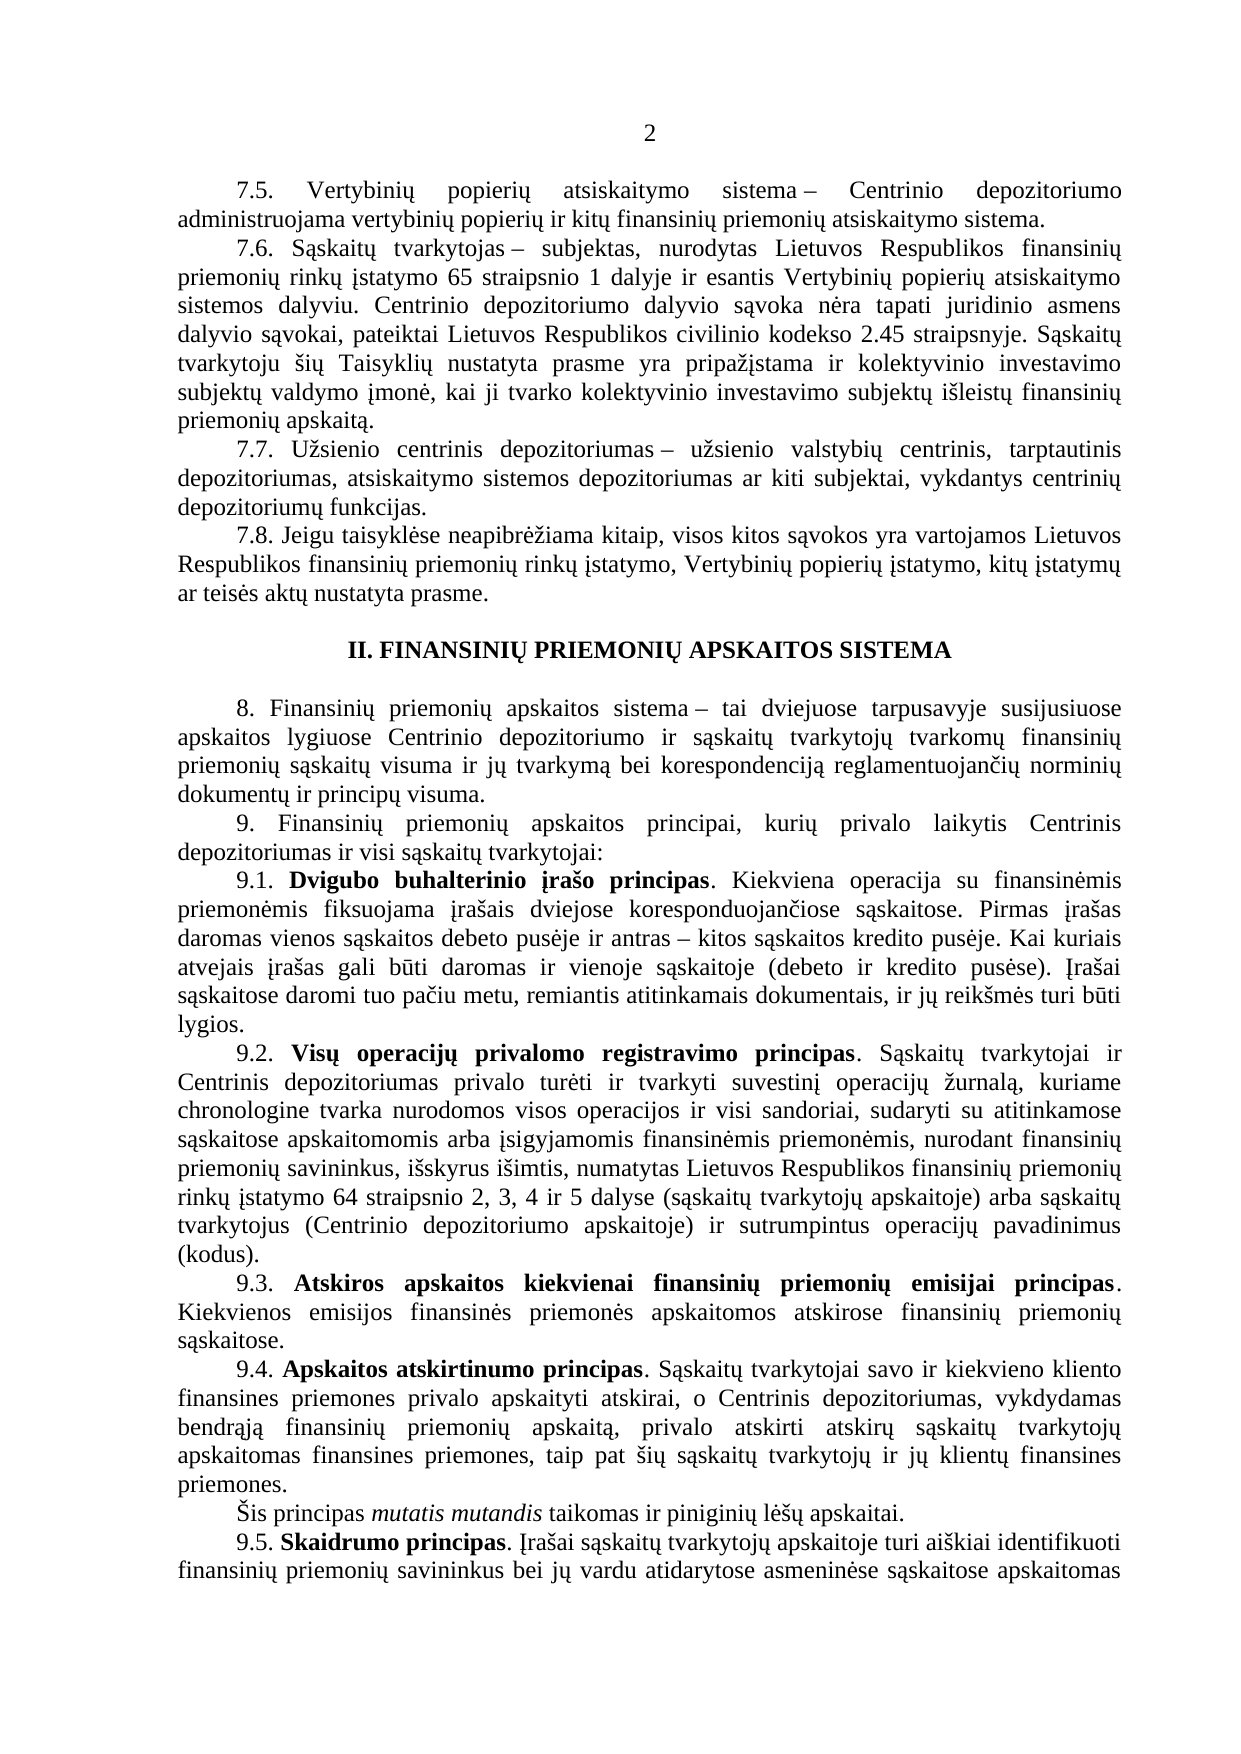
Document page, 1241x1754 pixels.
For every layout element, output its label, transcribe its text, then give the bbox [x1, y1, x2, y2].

text 7.7. Užsienio centrinis depozitoriumas – užsienio valstybių centrinis, tarptautinis depozitoriumas, atsiskaitymo sistemos depozitoriumas ar kiti subjektai, vykdantys centrinių depozitoriumų funkcijas. [177, 434, 1122, 521]
text 9.4. Apskaitos atskirtinumo principas. Sąskaitų tvarkytojai savo ir kiekvieno kliento finansines priemones privalo apskaityti atskirai, o Centrinis depozitoriumas, vykdydamas bendrąją finansinių priemonių apskaitą, privalo atskirti atskirų sąskaitų tvarkytojų apskaitomas finansines priemones, taip pat šių sąskaitų tvarkytojų ir jų klientų finansines priemones. [177, 1354, 1122, 1498]
text 9. Finansinių priemonių apskaitos principai, kurių privalo laikytis Centrinis depozitoriumas ir visi sąskaitų tvarkytojai: [177, 808, 1122, 866]
text 9.3. Atskiros apskaitos kiekvienai finansinių priemonių emisijai principas. Kiekvienos emisijos finansinės priemonės apskaitomos atskirose finansinių priemonių sąskaitose. [177, 1268, 1122, 1354]
text 7.5. Vertybinių popierių atsiskaitymo sistema – Centrinio depozitoriumo administruojama vertybinių popierių ir kitų finansinių priemonių atsiskaitymo sistema. [177, 176, 1122, 233]
text Šis principas mutatis mutandis taikomas ir piniginių lėšų apskaitai. [177, 1498, 1122, 1527]
text 8. Finansinių priemonių apskaitos sistema – tai dviejuose tarpusavyje susijusiuose apskaitos lygiuose Centrinio depozitoriumo ir sąskaitų tvarkytojų tvarkomų finansinių priemonių sąskaitų visuma ir jų tvarkymą bei korespondenciją reglamentuojančių norminių dokumentų ir principų visuma. [177, 693, 1122, 808]
text 9.5. Skaidrumo principas. Įrašai sąskaitų tvarkytojų apskaitoje turi aiškiai identifikuoti finansinių priemonių savininkus bei jų vardu atidarytose asmeninėse sąskaitose apskaitomas [177, 1527, 1122, 1584]
text II. FINANSINIŲ PRIEMONIŲ APSKAITOS SISTEMA [177, 636, 1122, 664]
text 7.6. Sąskaitų tvarkytojas – subjektas, nurodytas Lietuvos Respublikos finansinių priemonių rinkų įstatymo 65 straipsnio 1 dalyje ir esantis Vertybinių popierių atsiskaitymo sistemos dalyviu. Centrinio depozitoriumo dalyvio sąvoka nėra tapati juridinio asmens dalyvio sąvokai, pateiktai Lietuvos Respublikos civilinio kodekso 2.45 straipsnyje. Sąskaitų tvarkytoju šių Taisyklių nustatyta prasme yra pripažįstama ir kolektyvinio investavimo subjektų valdymo įmonė, kai ji tvarko kolektyvinio investavimo subjektų išleistų finansinių priemonių apskaitą. [177, 233, 1122, 434]
text 9.1. Dvigubo buhalterinio įrašo principas. Kiekviena operacija su finansinėmis priemonėmis fiksuojama įrašais dviejose koresponduojančiose sąskaitose. Pirmas įrašas daromas vienos sąskaitos debeto pusėje ir antras – kitos sąskaitos kredito pusėje. Kai kuriais atvejais įrašas gali būti daromas ir vienoje sąskaitoje (debeto ir kredito pusėse). Įrašai sąskaitose daromi tuo pačiu metu, remiantis atitinkamais dokumentais, ir jų reikšmės turi būti lygios. [177, 866, 1122, 1038]
text 7.8. Jeigu taisyklėse neapibrėžiama kitaip, visos kitos sąvokos yra vartojamos Lietuvos Respublikos finansinių priemonių rinkų įstatymo, Vertybinių popierių įstatymo, kitų įstatymų ar teisės aktų nustatyta prasme. [177, 521, 1122, 607]
text 9.2. Visų operacijų privalomo registravimo principas. Sąskaitų tvarkytojai ir Centrinis depozitoriumas privalo turėti ir tvarkyti suvestinį operacijų žurnalą, kuriame chronologine tvarka nurodomos visos operacijos ir visi sandoriai, sudaryti su atitinkamose sąskaitose apskaitomomis arba įsigyjamomis finansinėmis priemonėmis, nurodant finansinių priemonių savininkus, išskyrus išimtis, numatytas Lietuvos Respublikos finansinių priemonių rinkų įstatymo 64 straipsnio 2, 3, 4 ir 5 dalyse (sąskaitų tvarkytojų apskaitoje) arba sąskaitų tvarkytojus (Centrinio depozitoriumo apskaitoje) ir sutrumpintus operacijų pavadinimus (kodus). [177, 1038, 1122, 1268]
